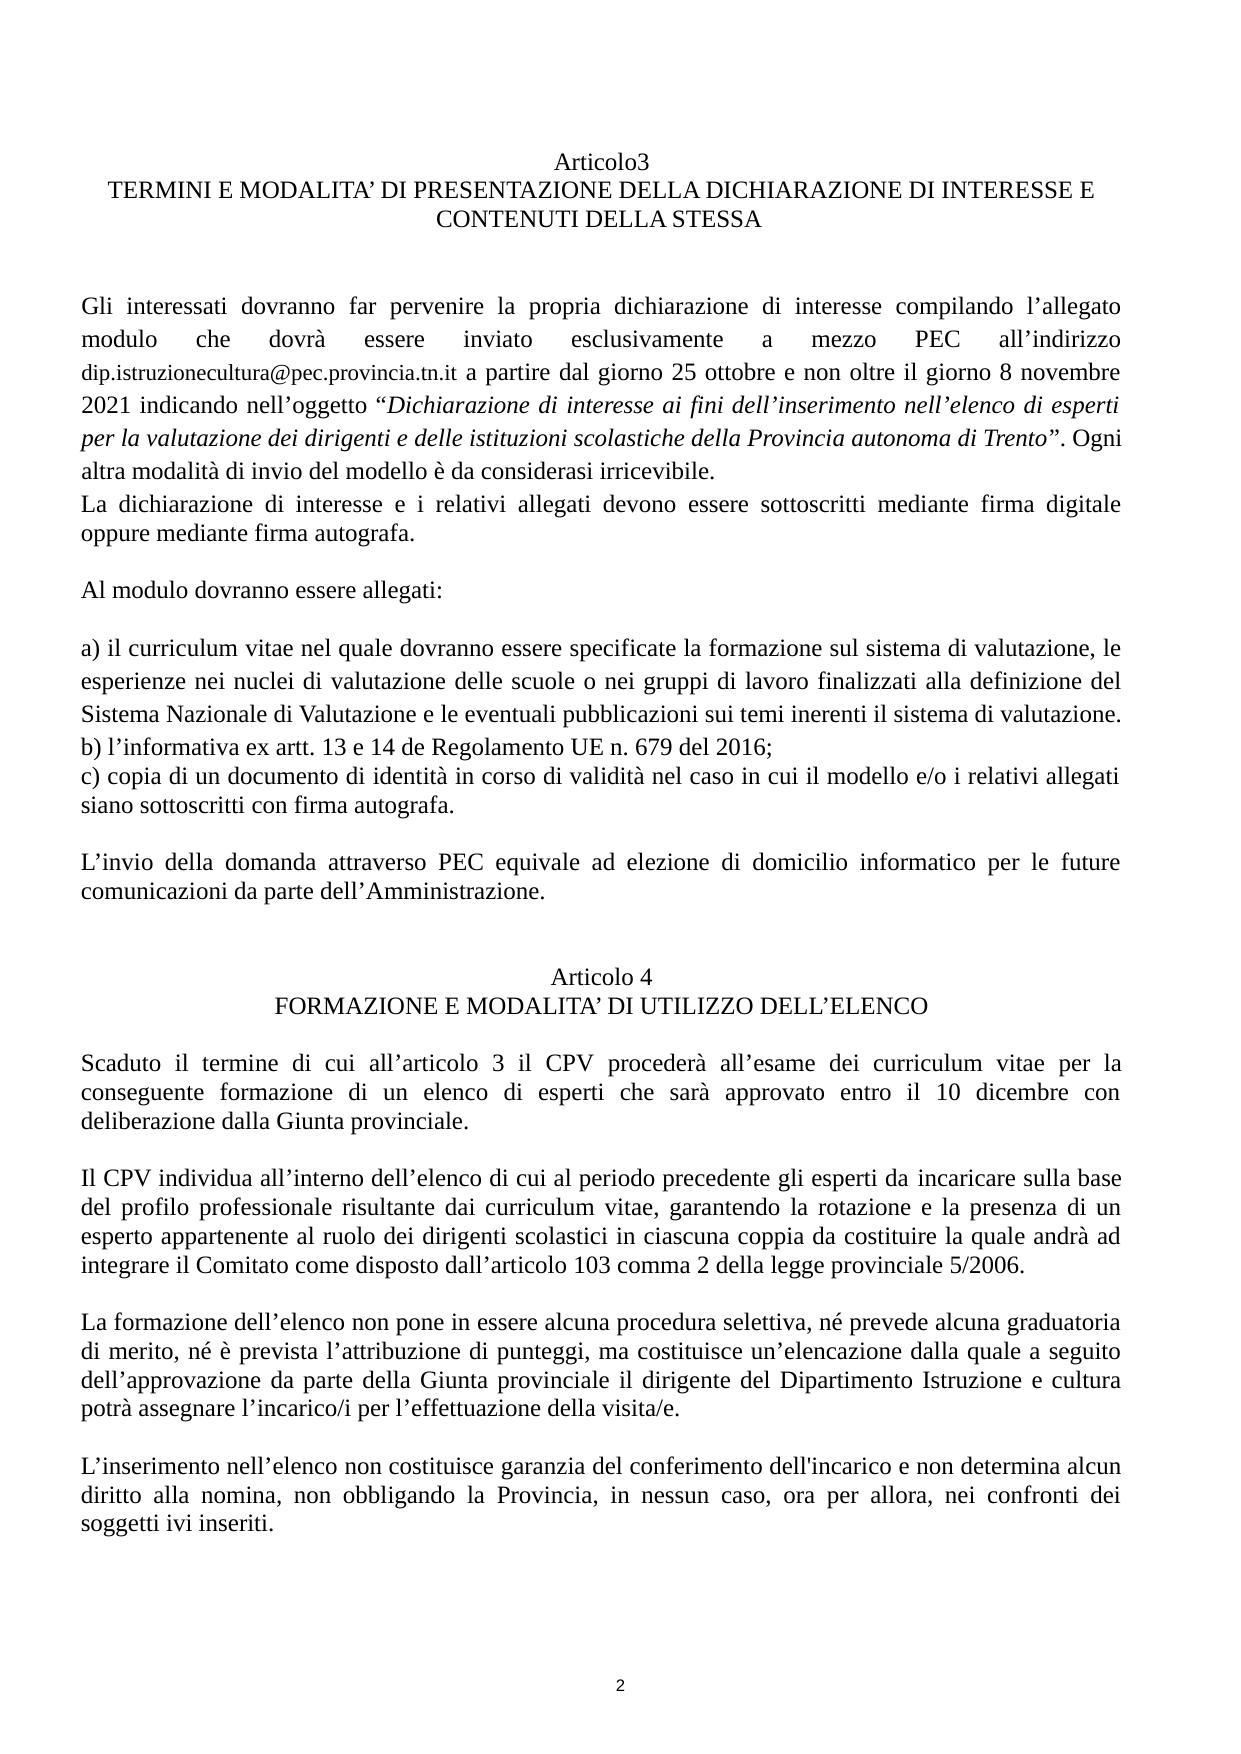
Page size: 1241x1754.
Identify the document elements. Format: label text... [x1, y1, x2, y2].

text Articolo 4 [81, 962, 1122, 991]
text L’inserimento nell’elenco non costituisce garanzia del conferimento dell'incarico e non determina alcun diritto alla nomina, non obbligando la Provincia, in nessun caso, ora per allora, nei confronti dei soggetti ivi inseriti. [81, 1451, 1122, 1537]
text a) il curriculum vitae nel quale dovranno essere specificate la formazione sul sistema di valutazione, le esperienze nei nuclei di valutazione delle scuole o nei gruppi di lavoro finalizzati alla definizione del Sistema Nazionale di Valutazione e le eventuali pubblicazioni sui temi inerenti il sistema di valutazione. [81, 633, 1122, 728]
text Il CPV individua all’interno dell’elenco di cui al periodo precedente gli esperti da incaricare sulla base del profilo professionale risultante dai curriculum vitae, garantendo la rotazione e la presenza di un esperto appartenente al ruolo dei dirigenti scolastici in ciascuna coppia da costituire la quale andrà ad integrare il Comitato come disposto dall’articolo 103 comma 2 della legge provinciale 5/2006. [81, 1163, 1122, 1278]
text FORMAZIONE E MODALITA’ DI UTILIZZO DELL’ELENCO [81, 991, 1122, 1020]
text Al modulo dovranno essere allegati: [81, 575, 1122, 604]
text Articolo3 [81, 147, 1122, 176]
text Gli interessati dovranno far pervenire la propria dichiarazione di interesse compilando l’allegato modulo che dovrà essere inviato esclusivamente a mezzo PEC all’indirizzo dip.istruzionecultura@pec.provincia.tn.it a partire dal giorno 25 ottobre e non oltre il giorno 8 novembre 2021 indicando nell’oggetto “Dichiarazione di interesse ai fini dell’inserimento nell’elenco di esperti per la valutazione dei dirigenti e delle istituzioni scolastiche della Provincia autonoma di Trento”. Ogni altra modalità di invio del modello è da considerasi irricevibile. [81, 291, 1122, 485]
text La formazione dell’elenco non pone in essere alcuna procedura selettiva, né prevede alcuna graduatoria di merito, né è prevista l’attribuzione di punteggi, ma costituisce un’elencazione dalla quale a seguito dell’approvazione da parte della Giunta provinciale il dirigente del Dipartimento Istruzione e cultura potrà assegnare l’incarico/i per l’effettuazione della visita/e. [81, 1307, 1122, 1422]
text La dichiarazione di interesse e i relativi allegati devono essere sottoscritti mediante firma digitale oppure mediante firma autografa. [81, 489, 1122, 547]
text Scaduto il termine di cui all’articolo 3 il CPV procederà all’esame dei curriculum vitae per la conseguente formazione di un elenco di esperti che sarà approvato entro il 10 dicembre con deliberazione dalla Giunta provinciale. [81, 1048, 1122, 1135]
text b) l’informativa ex artt. 13 e 14 de Regolamento UE n. 679 del 2016; [81, 732, 1122, 761]
text c) copia di un documento di identità in corso di validità nel caso in cui il modello e/o i relativi allegati siano sottoscritti con firma autografa. [81, 761, 1122, 818]
text L’invio della domanda attraverso PEC equivale ad elezione di domicilio informatico per le future comunicazioni da parte dell’Amministrazione. [81, 847, 1122, 905]
text TERMINI E MODALITA’ DI PRESENTAZIONE DELLA DICHIARAZIONE DI INTERESSE E CONTENUTI DELLA STESSA [81, 176, 1122, 233]
